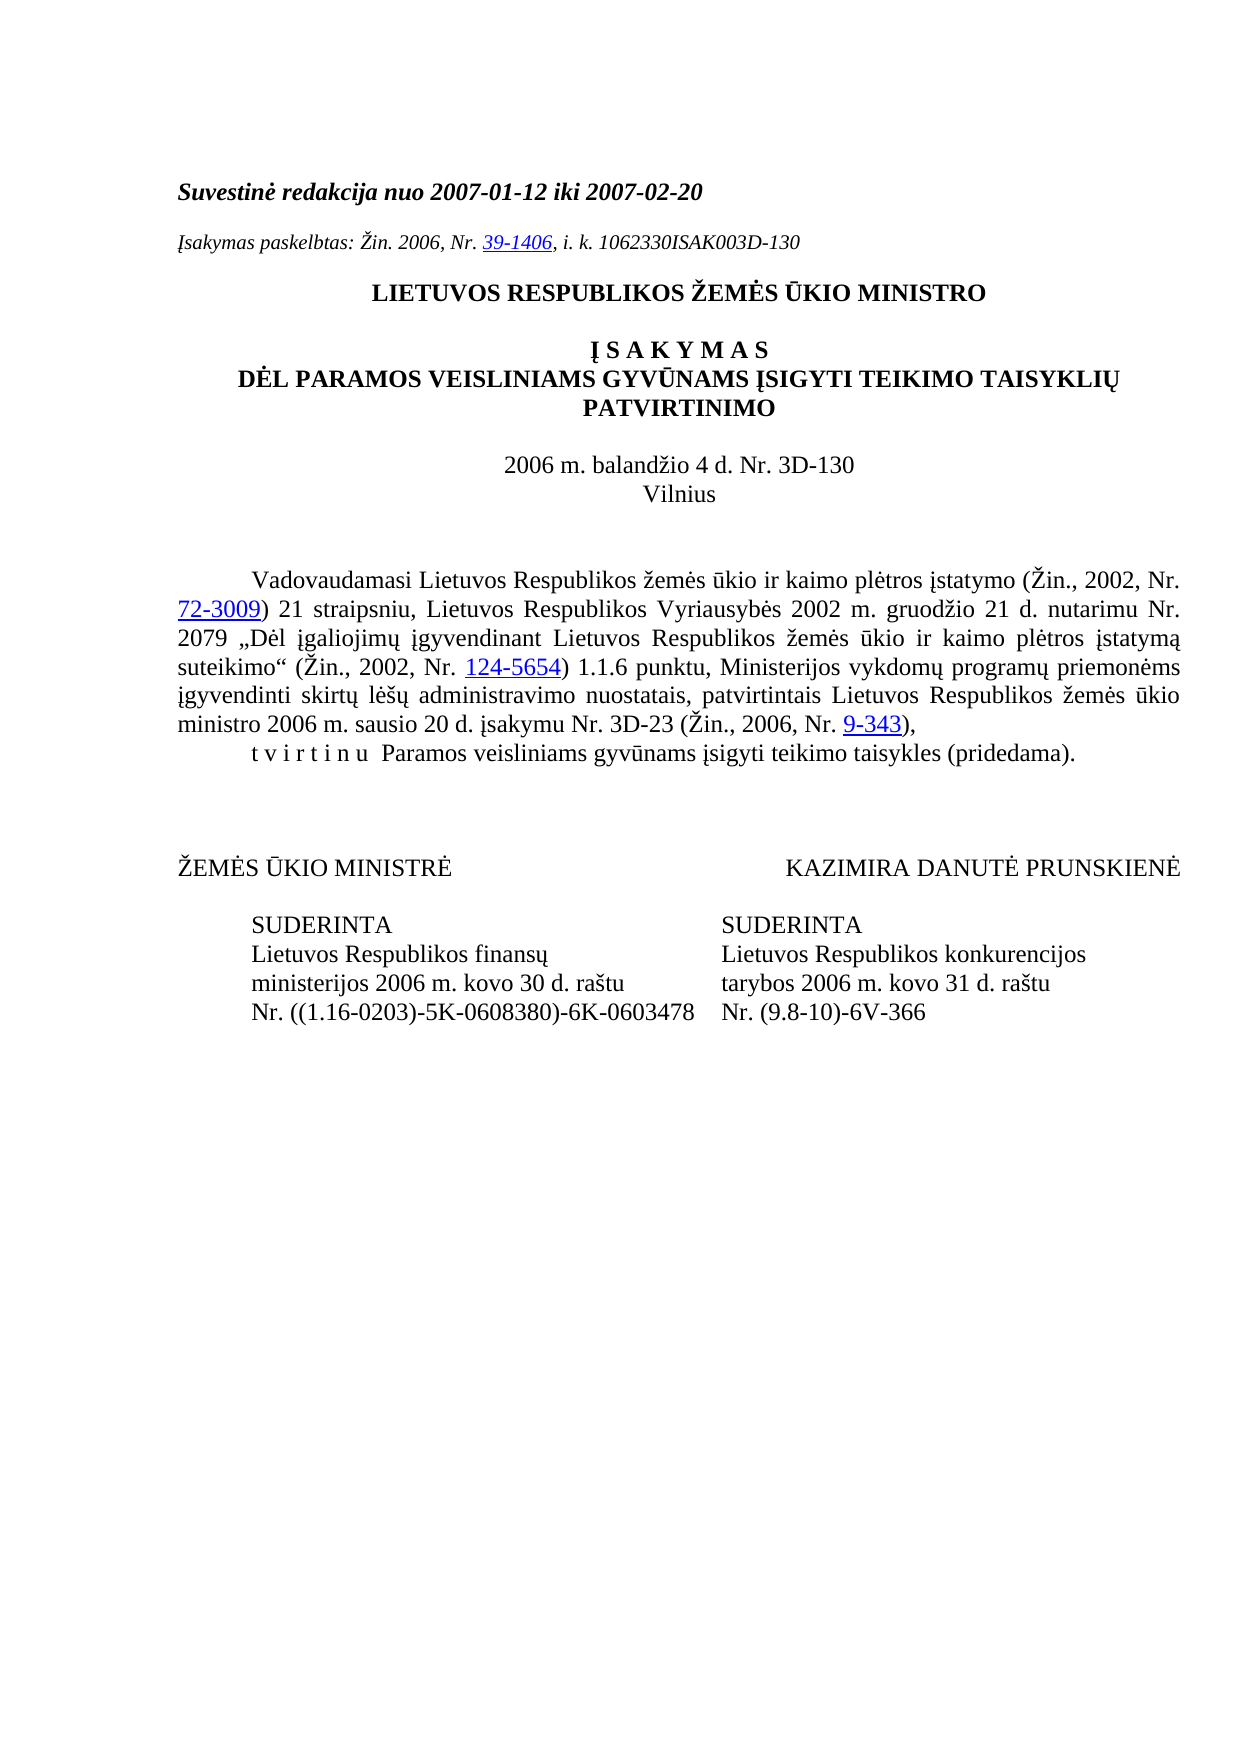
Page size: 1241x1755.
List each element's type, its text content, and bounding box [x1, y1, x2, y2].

text SUDERINTA SUDERINTA [177, 911, 1181, 939]
text Į S A K Y M A S [177, 336, 1181, 364]
text Vilnius [177, 479, 1181, 508]
text 2006 m. balandžio 4 d. Nr. 3D-130 [177, 451, 1181, 479]
text tvirtinu Paramos veisliniams gyvūnams įsigyti teikimo taisykles (pridedama). [177, 738, 1181, 767]
text ministerijos 2006 m. kovo 30 d. raštu tarybos 2006 m. kovo 31 d. raštu [177, 968, 1181, 997]
text Nr. ((1.16-0203)-5K-0608380)-6K-0603478 Nr. (9.8-10)-6V-366 [177, 997, 1181, 1026]
text LIETUVOS RESPUBLIKOS ŽEMĖS ŪKIO MINISTRO [177, 278, 1181, 307]
text Įsakymas paskelbtas: Žin. 2006, Nr. 39-1406, i. k. 1062330ISAK003D-130 [177, 230, 1181, 254]
text DĖL PARAMOS VEISLINIAMS GYVŪNAMS ĮSIGYTI TEIKIMO TAISYKLIŲ PATVIRTINIMO [177, 364, 1181, 422]
text Suvestinė redakcija nuo 2007-01-12 iki 2007-02-20 [177, 177, 1181, 206]
text ŽEMĖS ŪKIO MINISTRĖ KAZIMIRA DANUTĖ PRUNSKIENĖ [177, 853, 1181, 882]
text Vadovaudamasi Lietuvos Respublikos žemės ūkio ir kaimo plėtros įstatymo (Žin., 2002, Nr. 72-3009) 21 straipsniu, Lietuvos Respublikos Vyriausybės 2002 m. gruodžio 21 d. nutarimu Nr. 2079 „Dėl įgaliojimų įgyvendinant Lietuvos Respublikos žemės ūkio ir kaimo plėtros įstatymą suteikimo“ (Žin., 2002, Nr. 124-5654) 1.1.6 punktu, Ministerijos vykdomų programų priemonėms įgyvendinti skirtų lėšų administravimo nuostatais, patvirtintais Lietuvos Respublikos žemės ūkio ministro 2006 m. sausio 20 d. įsakymu Nr. 3D-23 (Žin., 2006, Nr. 9-343), [177, 566, 1181, 738]
text Lietuvos Respublikos finansų Lietuvos Respublikos konkurencijos [177, 939, 1181, 968]
